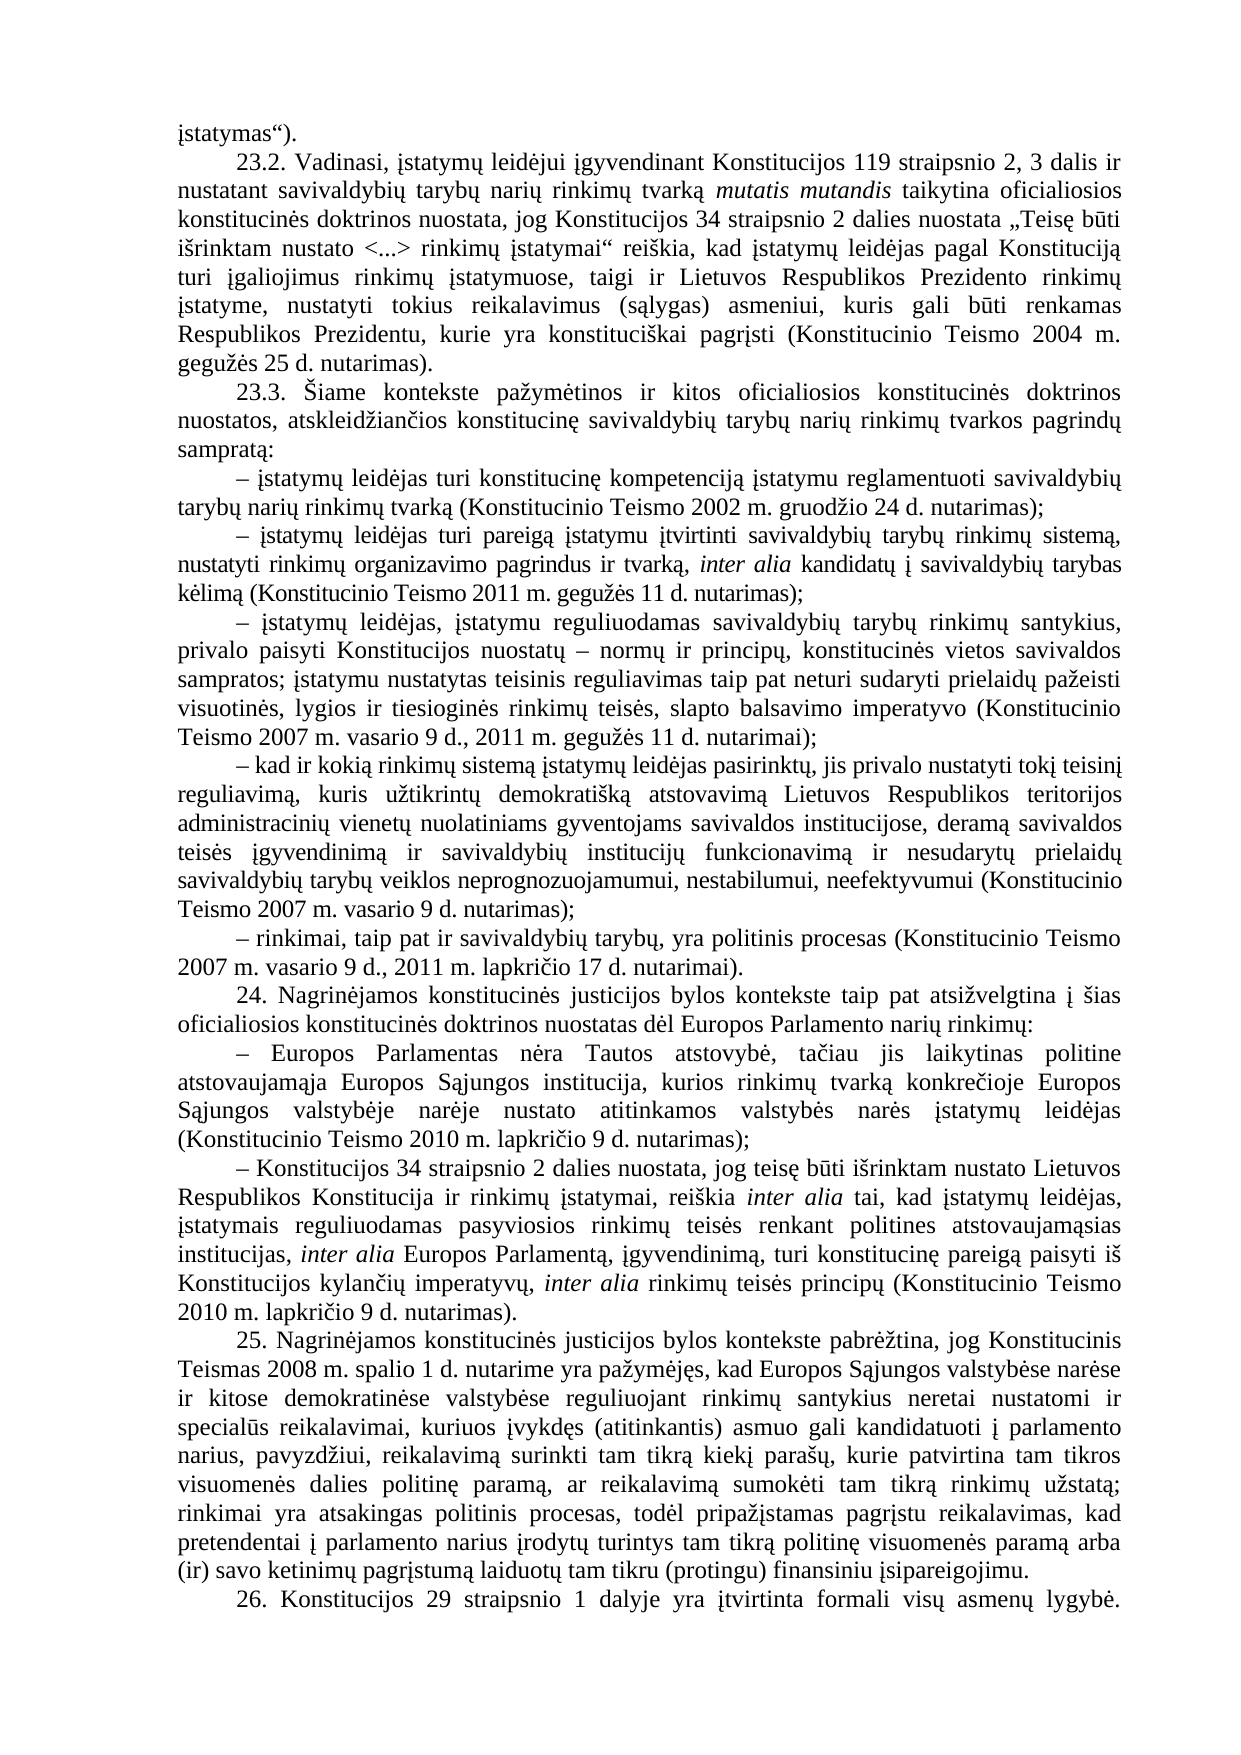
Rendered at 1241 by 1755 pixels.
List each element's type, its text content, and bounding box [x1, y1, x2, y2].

text 23.2. Vadinasi, įstatymų leidėjui įgyvendinant Konstitucijos 119 straipsnio 2, 3 dalis ir nustatant savivaldybių tarybų narių rinkimų tvarką mutatis mutandis taikytina oficialiosios konstitucinės doktrinos nuostata, jog Konstitucijos 34 straipsnio 2 dalies nuostata „Teisę būti išrinktam nustato <...> rinkimų įstatymai“ reiškia, kad įstatymų leidėjas pagal Konstituciją turi įgaliojimus rinkimų įstatymuose, taigi ir Lietuvos Respublikos Prezidento rinkimų įstatyme, nustatyti tokius reikalavimus (sąlygas) asmeniui, kuris gali būti renkamas Respublikos Prezidentu, kurie yra konstituciškai pagrįsti (Konstitucinio Teismo 2004 m. gegužės 25 d. nutarimas). [177, 147, 1122, 377]
text 24. Nagrinėjamos konstitucinės justicijos bylos kontekste taip pat atsižvelgtina į šias oficialiosios konstitucinės doktrinos nuostatas dėl Europos Parlamento narių rinkimų: [177, 981, 1122, 1038]
text 26. Konstitucijos 29 straipsnio 1 dalyje yra įtvirtinta formali visų asmenų lygybė. [177, 1584, 1122, 1613]
text 25. Nagrinėjamos konstitucinės justicijos bylos kontekste pabrėžtina, jog Konstitucinis Teismas 2008 m. spalio 1 d. nutarime yra pažymėjęs, kad Europos Sąjungos valstybėse narėse ir kitose demokratinėse valstybėse reguliuojant rinkimų santykius neretai nustatomi ir specialūs reikalavimai, kuriuos įvykdęs (atitinkantis) asmuo gali kandidatuoti į parlamento narius, pavyzdžiui, reikalavimą surinkti tam tikrą kiekį parašų, kurie patvirtina tam tikros visuomenės dalies politinę paramą, ar reikalavimą sumokėti tam tikrą rinkimų užstatą; rinkimai yra atsakingas politinis procesas, todėl pripažįstamas pagrįstu reikalavimas, kad pretendentai į parlamento narius įrodytų turintys tam tikrą politinę visuomenės paramą arba (ir) savo ketinimų pagrįstumą laiduotų tam tikru (protingu) finansiniu įsipareigojimu. [177, 1326, 1122, 1584]
text – įstatymų leidėjas turi pareigą įstatymu įtvirtinti savivaldybių tarybų rinkimų sistemą, nustatyti rinkimų organizavimo pagrindus ir tvarką, inter alia kandidatų į savivaldybių tarybas kėlimą (Konstitucinio Teismo 2011 m. gegužės 11 d. nutarimas); [177, 521, 1122, 607]
text – įstatymų leidėjas, įstatymu reguliuodamas savivaldybių tarybų rinkimų santykius, privalo paisyti Konstitucijos nuostatų – normų ir principų, konstitucinės vietos savivaldos sampratos; įstatymu nustatytas teisinis reguliavimas taip pat neturi sudaryti prielaidų pažeisti visuotinės, lygios ir tiesioginės rinkimų teisės, slapto balsavimo imperatyvo (Konstitucinio Teismo 2007 m. vasario 9 d., 2011 m. gegužės 11 d. nutarimai); [177, 607, 1122, 751]
text – Europos Parlamentas nėra Tautos atstovybė, tačiau jis laikytinas politine atstovaujamąja Europos Sąjungos institucija, kurios rinkimų tvarką konkrečioje Europos Sąjungos valstybėje narėje nustato atitinkamos valstybės narės įstatymų leidėjas (Konstitucinio Teismo 2010 m. lapkričio 9 d. nutarimas); [177, 1038, 1122, 1153]
text – rinkimai, taip pat ir savivaldybių tarybų, yra politinis procesas (Konstitucinio Teismo 2007 m. vasario 9 d., 2011 m. lapkričio 17 d. nutarimai). [177, 923, 1122, 981]
text – Konstitucijos 34 straipsnio 2 dalies nuostata, jog teisę būti išrinktam nustato Lietuvos Respublikos Konstitucija ir rinkimų įstatymai, reiškia inter alia tai, kad įstatymų leidėjas, įstatymais reguliuodamas pasyviosios rinkimų teisės renkant politines atstovaujamąsias institucijas, inter alia Europos Parlamentą, įgyvendinimą, turi konstitucinę pareigą paisyti iš Konstitucijos kylančių imperatyvų, inter alia rinkimų teisės principų (Konstitucinio Teismo 2010 m. lapkričio 9 d. nutarimas). [177, 1153, 1122, 1326]
text 23.3. Šiame kontekste pažymėtinos ir kitos oficialiosios konstitucinės doktrinos nuostatos, atskleidžiančios konstitucinę savivaldybių tarybų narių rinkimų tvarkos pagrindų sampratą: [177, 377, 1122, 463]
text – kad ir kokią rinkimų sistemą įstatymų leidėjas pasirinktų, jis privalo nustatyti tokį teisinį reguliavimą, kuris užtikrintų demokratišką atstovavimą Lietuvos Respublikos teritorijos administracinių vienetų nuolatiniams gyventojams savivaldos institucijose, deramą savivaldos teisės įgyvendinimą ir savivaldybių institucijų funkcionavimą ir nesudarytų prielaidų savivaldybių tarybų veiklos neprognozuojamumui, nestabilumui, neefektyvumui (Konstitucinio Teismo 2007 m. vasario 9 d. nutarimas); [177, 751, 1122, 923]
text įstatymas“). [177, 118, 1122, 147]
text – įstatymų leidėjas turi konstitucinę kompetenciją įstatymu reglamentuoti savivaldybių tarybų narių rinkimų tvarką (Konstitucinio Teismo 2002 m. gruodžio 24 d. nutarimas); [177, 463, 1122, 521]
